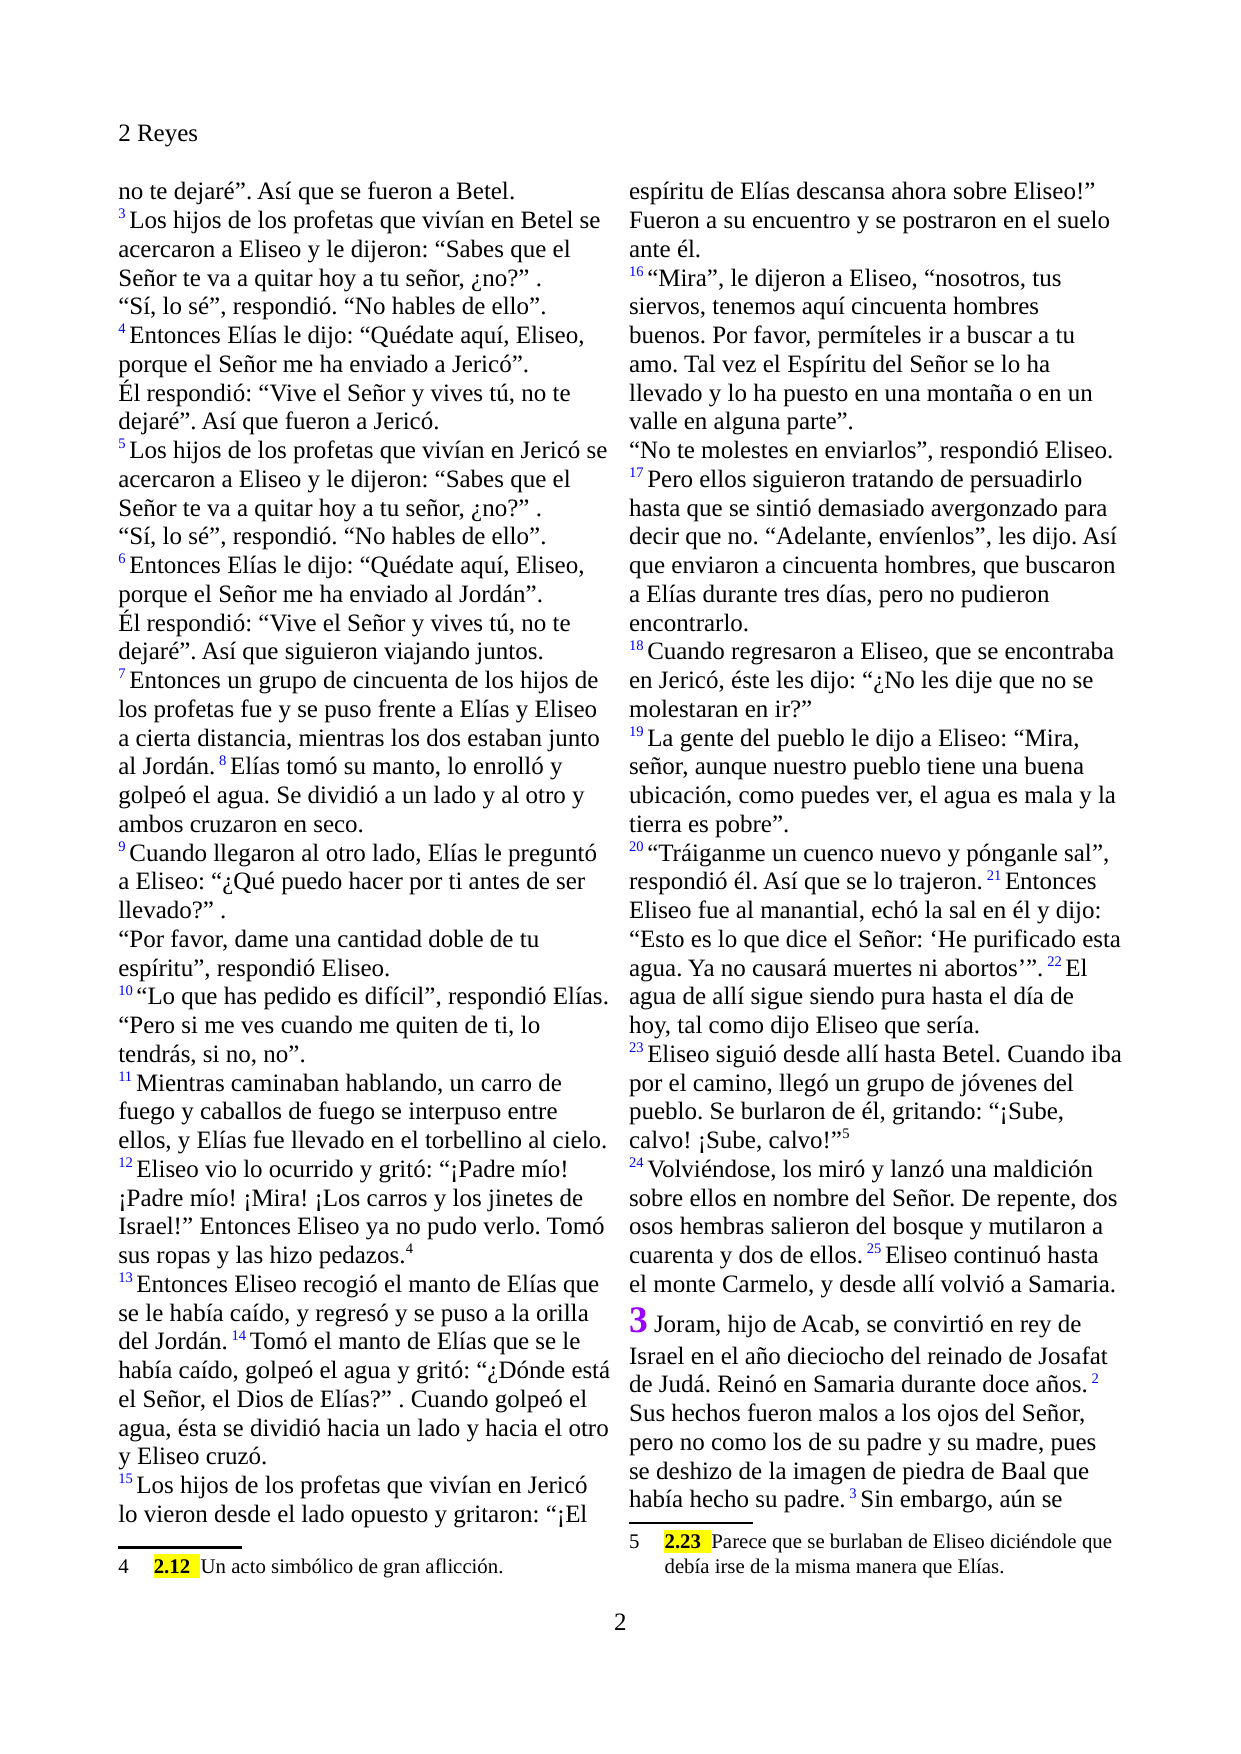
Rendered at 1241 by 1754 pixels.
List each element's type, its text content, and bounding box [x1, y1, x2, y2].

text 23 Eliseo siguió desde allí hasta Betel. Cuando iba por el camino, llegó un grupo de jóvenes del pueblo. Se burlaron de él, gritando: “¡Sube, calvo! ¡Sube, calvo!” [629, 1039, 1122, 1154]
text 9 Cuando llegaron al otro lado, Elías le preguntó a Eliseo: “¿Qué puedo hacer por ti antes de ser llevado?” . [118, 838, 611, 924]
text 5 Los hijos de los profetas que vivían en Jericó se acercaron a Eliseo y le dijeron: “Sabes que el Señor te va a quitar hoy a tu señor, ¿no?” . [118, 435, 611, 521]
text no te dejaré”. Así que se fueron a Betel. [118, 176, 611, 205]
text Él respondió: “Vive el Señor y vives tú, no te dejaré”. Así que siguieron viajando juntos. [118, 608, 611, 665]
text 11 Mientras caminaban hablando, un carro de fuego y caballos de fuego se interpuso entre ellos, y Elías fue llevado en el torbellino al cielo. [118, 1068, 611, 1154]
text 24 Volviéndose, los miró y lanzó una maldición sobre ellos en nombre del Señor. De repente, dos osos hembras salieron del bosque y mutilaron a cuarenta y dos de ellos. 25 Eliseo continuó hasta el monte Carmelo, y desde allí volvió a Samaria. [629, 1154, 1122, 1298]
text 2.23 Parece que se burlaban de Eliseo diciéndole que debía irse de la misma manera que Elías. [629, 1529, 1122, 1578]
text 19 La gente del pueblo le dijo a Eliseo: “Mira, señor, aunque nuestro pueblo tiene una buena ubicación, como puedes ver, el agua es mala y la tierra es pobre”. [629, 723, 1122, 838]
text 2.12 Un acto simbólico de gran aflicción. [118, 1553, 611, 1578]
text 13 Entonces Eliseo recogió el manto de Elías que se le había caído, y regresó y se puso a la orilla del Jordán. 14 Tomó el manto de Elías que se le había caído, golpeó el agua y gritó: “¿Dónde está el Señor, el Dios de Elías?” . Cuando golpeó el agua, ésta se dividió hacia un lado y hacia el otro y Eliseo cruzó. [118, 1269, 611, 1470]
text “Sí, lo sé”, respondió. “No hables de ello”. [118, 521, 611, 550]
text “Sí, lo sé”, respondió. “No hables de ello”. [118, 291, 611, 320]
text 6 Entonces Elías le dijo: “Quédate aquí, Eliseo, porque el Señor me ha enviado al Jordán”. [118, 550, 611, 608]
text 10 “Lo que has pedido es difícil”, respondió Elías. “Pero si me ves cuando me quiten de ti, lo tendrás, si no, no”. [118, 981, 611, 1068]
text 18 Cuando regresaron a Eliseo, que se encontraba en Jericó, éste les dijo: “¿No les dije que no se molestaran en ir?” [629, 636, 1122, 723]
text 7 Entonces un grupo de cincuenta de los hijos de los profetas fue y se puso frente a Elías y Eliseo a cierta distancia, mientras los dos estaban junto al Jordán. 8 Elías tomó su manto, lo enrolló y golpeó el agua. Se dividió a un lado y al otro y ambos cruzaron en seco. [118, 665, 611, 838]
text 4 Entonces Elías le dijo: “Quédate aquí, Eliseo, porque el Señor me ha enviado a Jericó”. [118, 320, 611, 378]
text 3 Joram, hijo de Acab, se convirtió en rey de Israel en el año dieciocho del reinado de Josafat de Judá. Reinó en Samaria durante doce años. 2 Sus hechos fueron malos a los ojos del Señor, pero no como los de su padre y su madre, pues se deshizo de la imagen de piedra de Baal que había hecho su padre. 3 Sin embargo, aún se [629, 1298, 1122, 1513]
text 12 Eliseo vio lo ocurrido y gritó: “¡Padre mío! ¡Padre mío! ¡Mira! ¡Los carros y los jinetes de Israel!” Entonces Eliseo ya no pudo verlo. Tomó sus ropas y las hizo pedazos. [118, 1154, 611, 1269]
text 20 “Tráiganme un cuenco nuevo y pónganle sal”, respondió él. Así que se lo trajeron. 21 Entonces Eliseo fue al manantial, echó la sal en él y dijo: “Esto es lo que dice el Señor: ‘He purificado esta agua. Ya no causará muertes ni abortos’”. 22 El agua de allí sigue siendo pura hasta el día de hoy, tal como dijo Eliseo que sería. [629, 838, 1122, 1039]
text “Por favor, dame una cantidad doble de tu espíritu”, respondió Eliseo. [118, 924, 611, 981]
text “No te molestes en enviarlos”, respondió Eliseo. [629, 435, 1122, 464]
text 3 Los hijos de los profetas que vivían en Betel se acercaron a Eliseo y le dijeron: “Sabes que el Señor te va a quitar hoy a tu señor, ¿no?” . [118, 205, 611, 291]
text Él respondió: “Vive el Señor y vives tú, no te dejaré”. Así que fueron a Jericó. [118, 378, 611, 435]
text espíritu de Elías descansa ahora sobre Eliseo!” Fueron a su encuentro y se postraron en el suelo ante él. [629, 176, 1122, 263]
text 15 Los hijos de los profetas que vivían en Jericó lo vieron desde el lado opuesto y gritaron: “¡El [118, 1470, 611, 1528]
text 16 “Mira”, le dijeron a Eliseo, “nosotros, tus siervos, tenemos aquí cincuenta hombres buenos. Por favor, permíteles ir a buscar a tu amo. Tal vez el Espíritu del Señor se lo ha llevado y lo ha puesto en una montaña o en un valle en alguna parte”. [629, 263, 1122, 435]
text 17 Pero ellos siguieron tratando de persuadirlo hasta que se sintió demasiado avergonzado para decir que no. “Adelante, envíenlos”, les dijo. Así que enviaron a cincuenta hombres, que buscaron a Elías durante tres días, pero no pudieron encontrarlo. [629, 464, 1122, 636]
